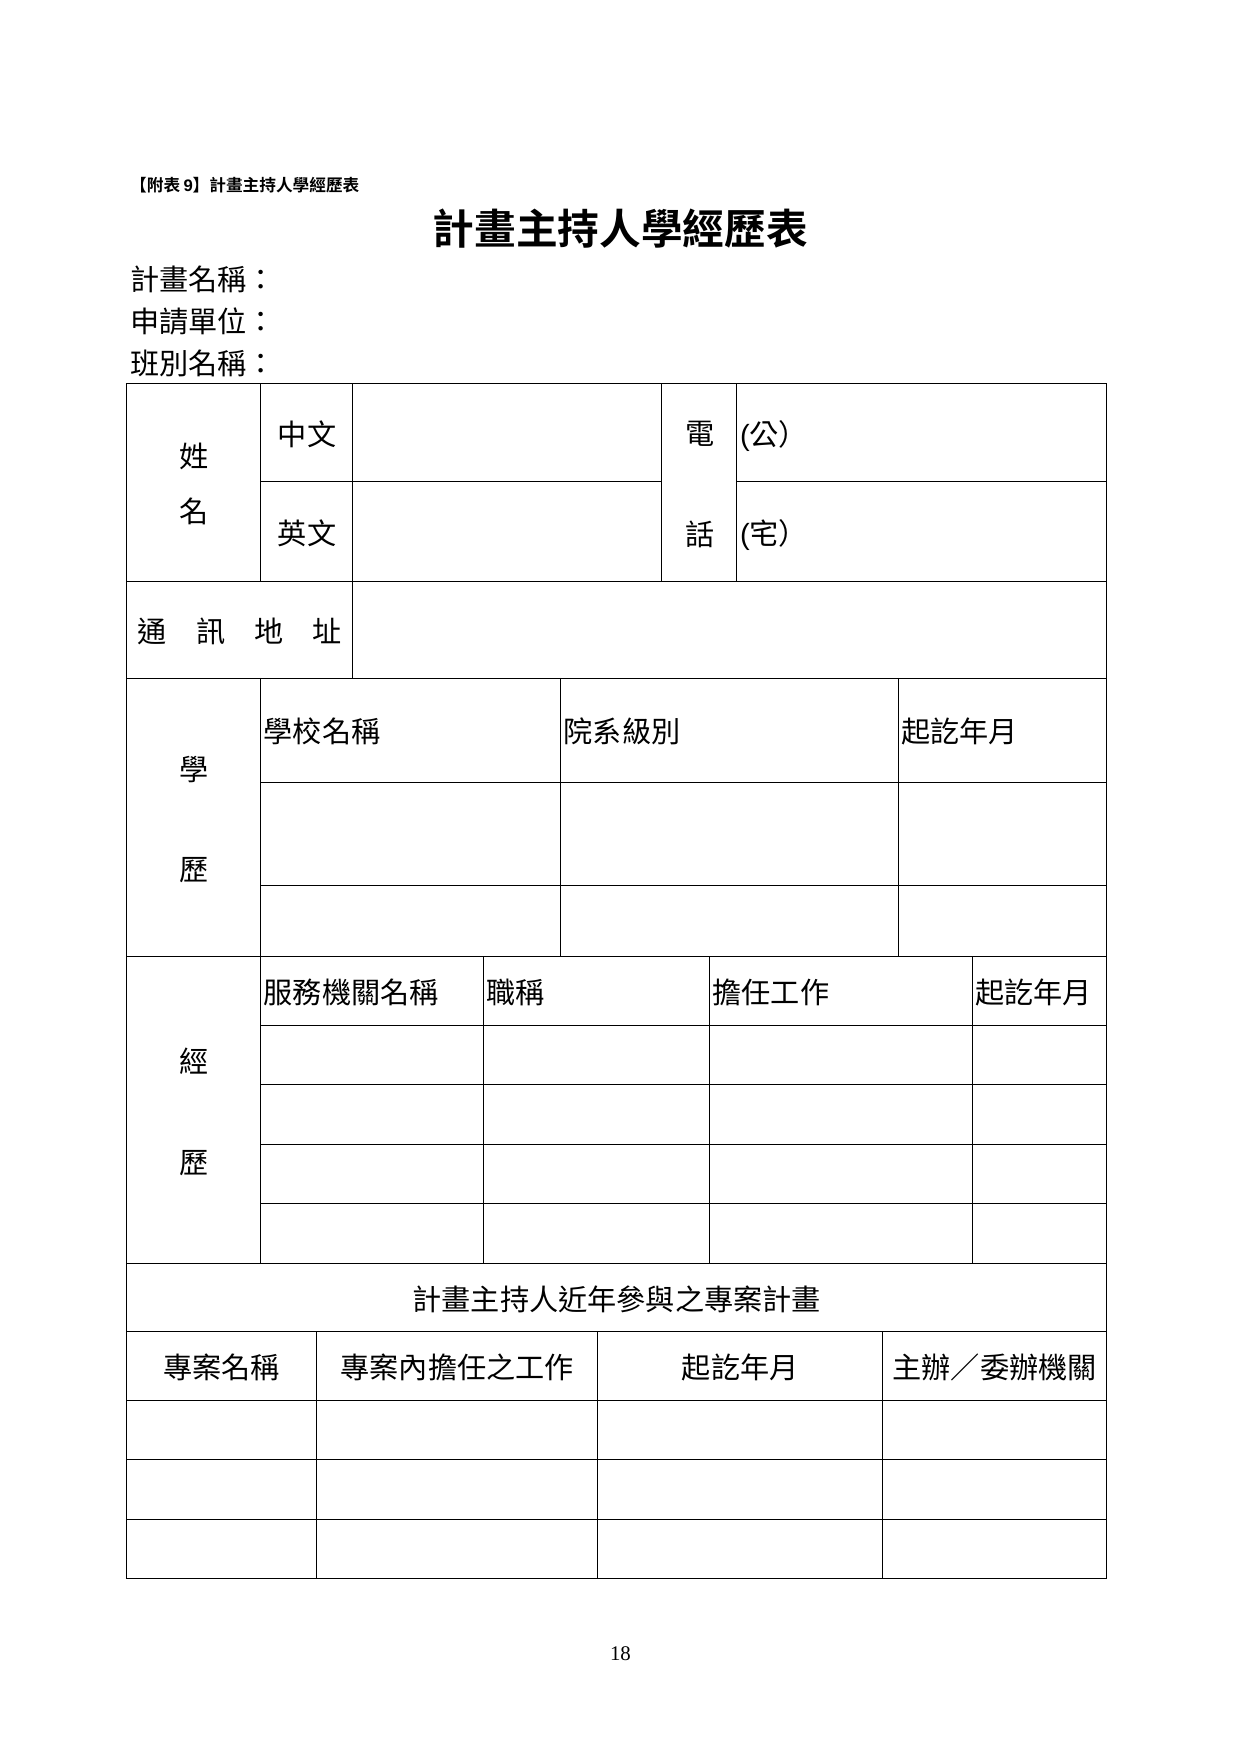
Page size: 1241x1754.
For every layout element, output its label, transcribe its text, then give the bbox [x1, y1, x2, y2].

table_cell [710, 1145, 972, 1203]
table_cell 計畫主持人近年參與之專案計畫 [127, 1264, 1106, 1331]
table_cell [710, 1204, 972, 1263]
table_cell [598, 1460, 882, 1519]
table_cell [710, 1026, 972, 1084]
table_cell [899, 783, 1106, 885]
table_cell [261, 1145, 483, 1203]
table_cell [353, 582, 1106, 678]
table_cell [261, 783, 560, 885]
text 計畫名稱： [130, 256, 1110, 298]
table_cell 經 歷 [127, 957, 260, 1263]
table_cell [561, 783, 898, 885]
table_cell [127, 1520, 316, 1578]
table_cell 職稱 [484, 957, 709, 1024]
table_cell [261, 1085, 483, 1144]
table_cell [883, 1460, 1106, 1519]
table_cell [973, 1204, 1106, 1263]
table_cell [484, 1204, 709, 1263]
table_cell 起訖年月 [899, 679, 1106, 782]
table_header 電 話 [662, 384, 736, 581]
table_cell 院系級別 [561, 679, 898, 782]
table_cell [598, 1401, 882, 1459]
subtitle 【附表9】計畫主持人學經歷表 [130, 172, 1110, 196]
table_cell [484, 1145, 709, 1203]
table_cell [353, 482, 661, 581]
text 班別名稱： [130, 341, 1110, 383]
table_cell [317, 1401, 597, 1459]
table_cell 專案名稱 [127, 1332, 316, 1399]
table_cell 學校名稱 [261, 679, 560, 782]
text 申請單位： [130, 298, 1110, 341]
table_cell [561, 886, 898, 956]
table_cell [973, 1145, 1106, 1203]
table_cell [261, 886, 560, 956]
table_cell 起訖年月 [598, 1332, 882, 1399]
table_cell (宅） [737, 482, 1106, 581]
table_header 中文 [261, 384, 352, 481]
table_cell 擔任工作 [710, 957, 972, 1024]
table_header [353, 384, 661, 481]
table_cell [598, 1520, 882, 1578]
table_cell [883, 1401, 1106, 1459]
table_cell 英文 [261, 482, 352, 581]
table_cell [899, 886, 1106, 956]
table_cell [484, 1026, 709, 1084]
table_cell 通 訊 地 址 [127, 582, 352, 678]
table_cell [261, 1204, 483, 1263]
table_cell [127, 1460, 316, 1519]
table_cell 服務機關名稱 [261, 957, 483, 1024]
table_cell [317, 1520, 597, 1578]
table_cell [261, 1026, 483, 1084]
table_cell [883, 1520, 1106, 1578]
table_cell [317, 1460, 597, 1519]
table_cell [710, 1085, 972, 1144]
table_cell [973, 1085, 1106, 1144]
table_cell 學 歷 [127, 679, 260, 956]
table_cell 專案內擔任之工作 [317, 1332, 597, 1399]
table_cell 主辦／委辦機關 [883, 1332, 1106, 1399]
table_header (公） [737, 384, 1106, 481]
table_header 姓 名 [127, 384, 260, 581]
table_cell [127, 1401, 316, 1459]
text 計畫主持人學經歷表 [130, 196, 1110, 256]
table_cell [973, 1026, 1106, 1084]
table_cell 起訖年月 [973, 957, 1106, 1024]
table_cell [484, 1085, 709, 1144]
